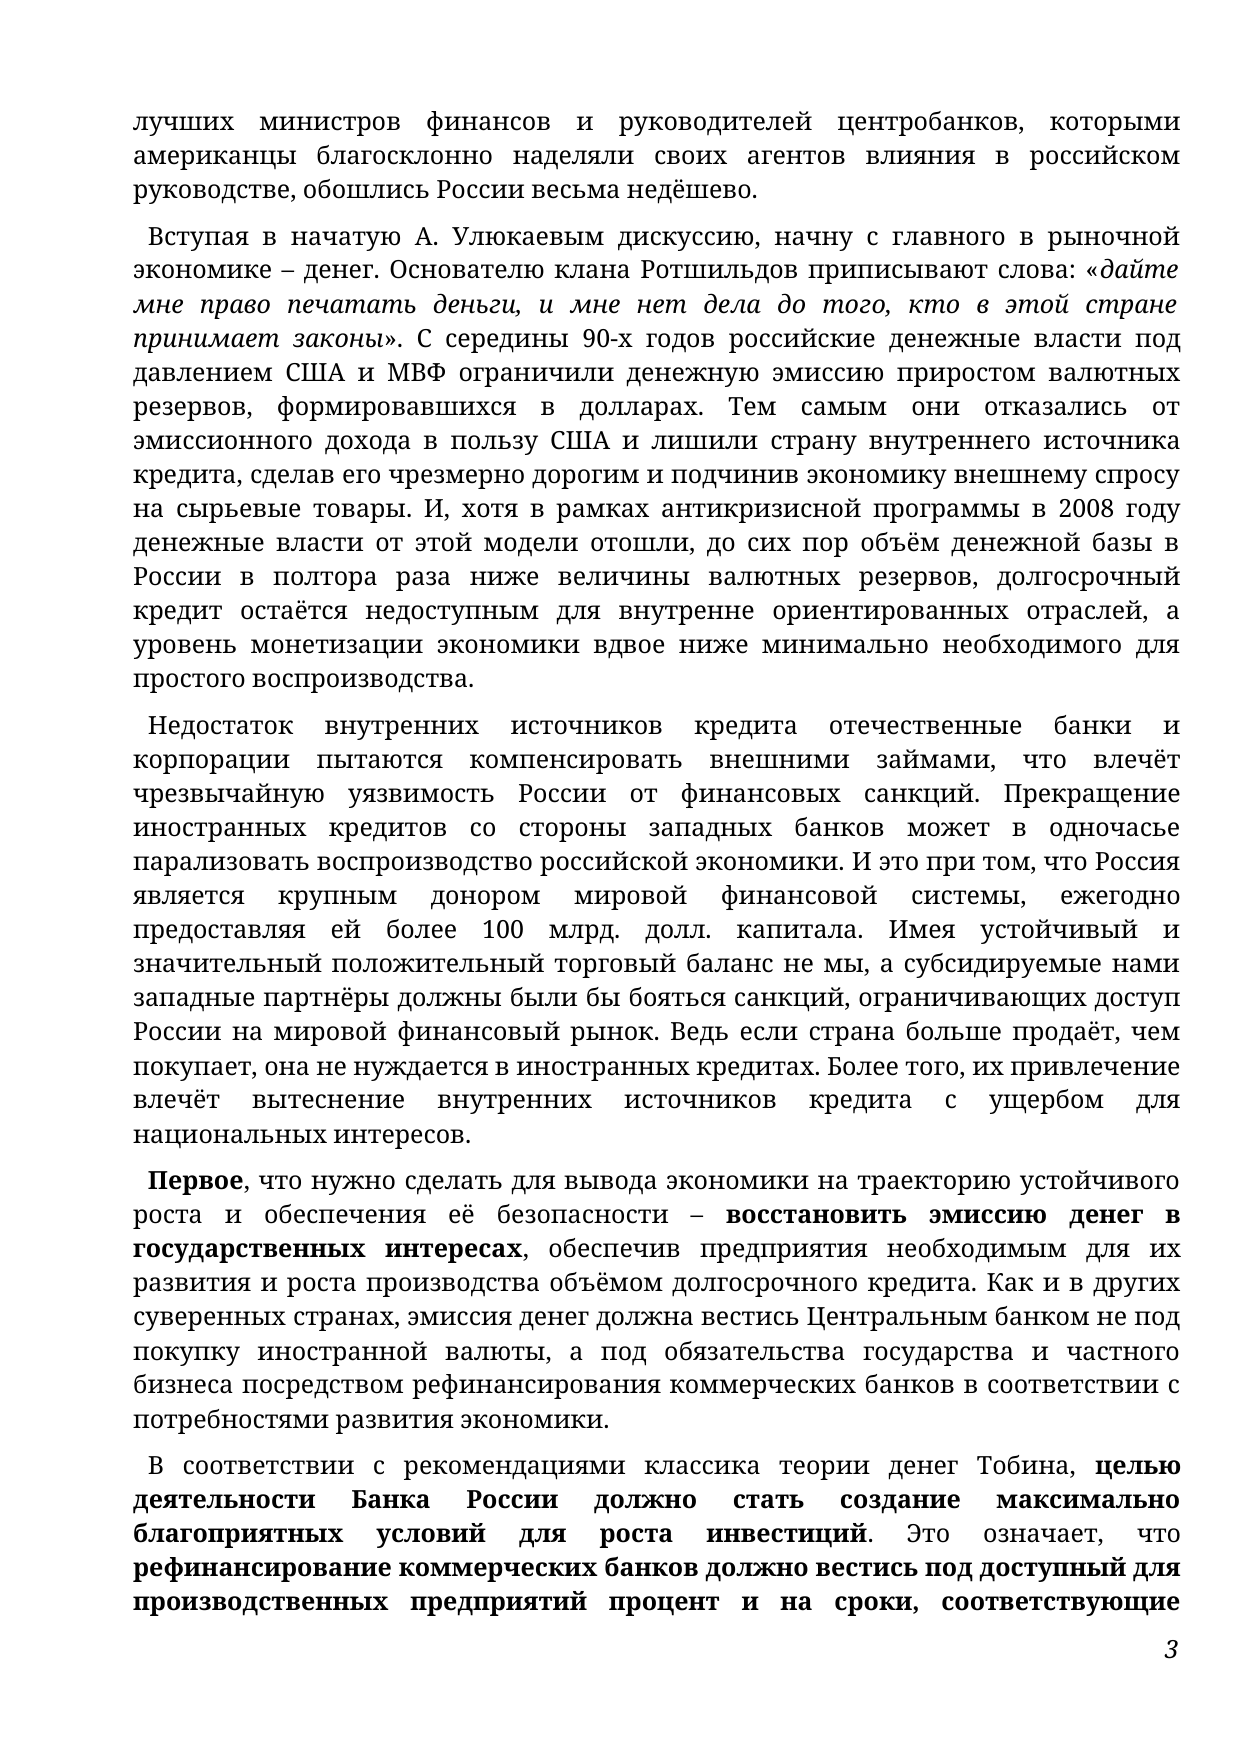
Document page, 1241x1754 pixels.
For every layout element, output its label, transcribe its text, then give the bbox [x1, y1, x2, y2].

text Первое, что нужно сделать для вывода экономики на траекторию устойчивого роста и обеспечения её безопасности – восстановить эмиссию денег в государственных интересах, обеспечив предприятия необходимым для их развития и роста производства объёмом долгосрочного кредита. Как и в других суверенных странах, эмиссия денег должна вестись Центральным банком не под покупку иностранной валюты, а под обязательства государства и частного бизнеса посредством рефинансирования коммерческих банков в соответствии с потребностями развития экономики. [133, 1163, 1181, 1435]
text лучших министров финансов и руководителей центробанков, которыми американцы благосклонно наделяли своих агентов влияния в российском руководстве, обошлись России весьма недёшево. [133, 103, 1181, 206]
text В соответствии с рекомендациями классика теории денег Тобина, целью деятельности Банка России должно стать создание максимально благоприятных условий для роста инвестиций. Это означает, что рефинансирование коммерческих банков должно вестись под доступный для производственных предприятий процент и на сроки, соответствующие [133, 1448, 1181, 1618]
text Вступая в начатую А. Улюкаевым дискуссию, начну с главного в рыночной экономике – денег. Основателю клана Ротшильдов приписывают слова: «дайте мне право печатать деньги, и мне нет дела до того, кто в этой стране принимает законы». С середины 90-х годов российские денежные власти под давлением США и МВФ ограничили денежную эмиссию приростом валютных резервов, формировавшихся в долларах. Тем самым они отказались от эмиссионного дохода в пользу США и лишили страну внутреннего источника кредита, сделав его чрезмерно дорогим и подчинив экономику внешнему спросу на сырьевые товары. И, хотя в рамках антикризисной программы в 2008 году денежные власти от этой модели отошли, до сих пор объём денежной базы в России в полтора раза ниже величины валютных резервов, долгосрочный кредит остаётся недоступным для внутренне ориентированных отраслей, а уровень монетизации экономики вдвое ниже минимально необходимого для простого воспроизводства. [133, 218, 1181, 695]
text Недостаток внутренних источников кредита отечественные банки и корпорации пытаются компенсировать внешними займами, что влечёт чрезвычайную уязвимость России от финансовых санкций. Прекращение иностранных кредитов со стороны западных банков может в одночасье парализовать воспроизводство российской экономики. И это при том, что Россия является крупным донором мировой финансовой системы, ежегодно предоставляя ей более 100 млрд. долл. капитала. Имея устойчивый и значительный положительный торговый баланс не мы, а субсидируемые нами западные партнёры должны были бы бояться санкций, ограничивающих доступ России на мировой финансовый рынок. Ведь если страна больше продаёт, чем покупает, она не нуждается в иностранных кредитах. Более того, их привлечение влечёт вытеснение внутренних источников кредита с ущербом для национальных интересов. [133, 707, 1181, 1150]
